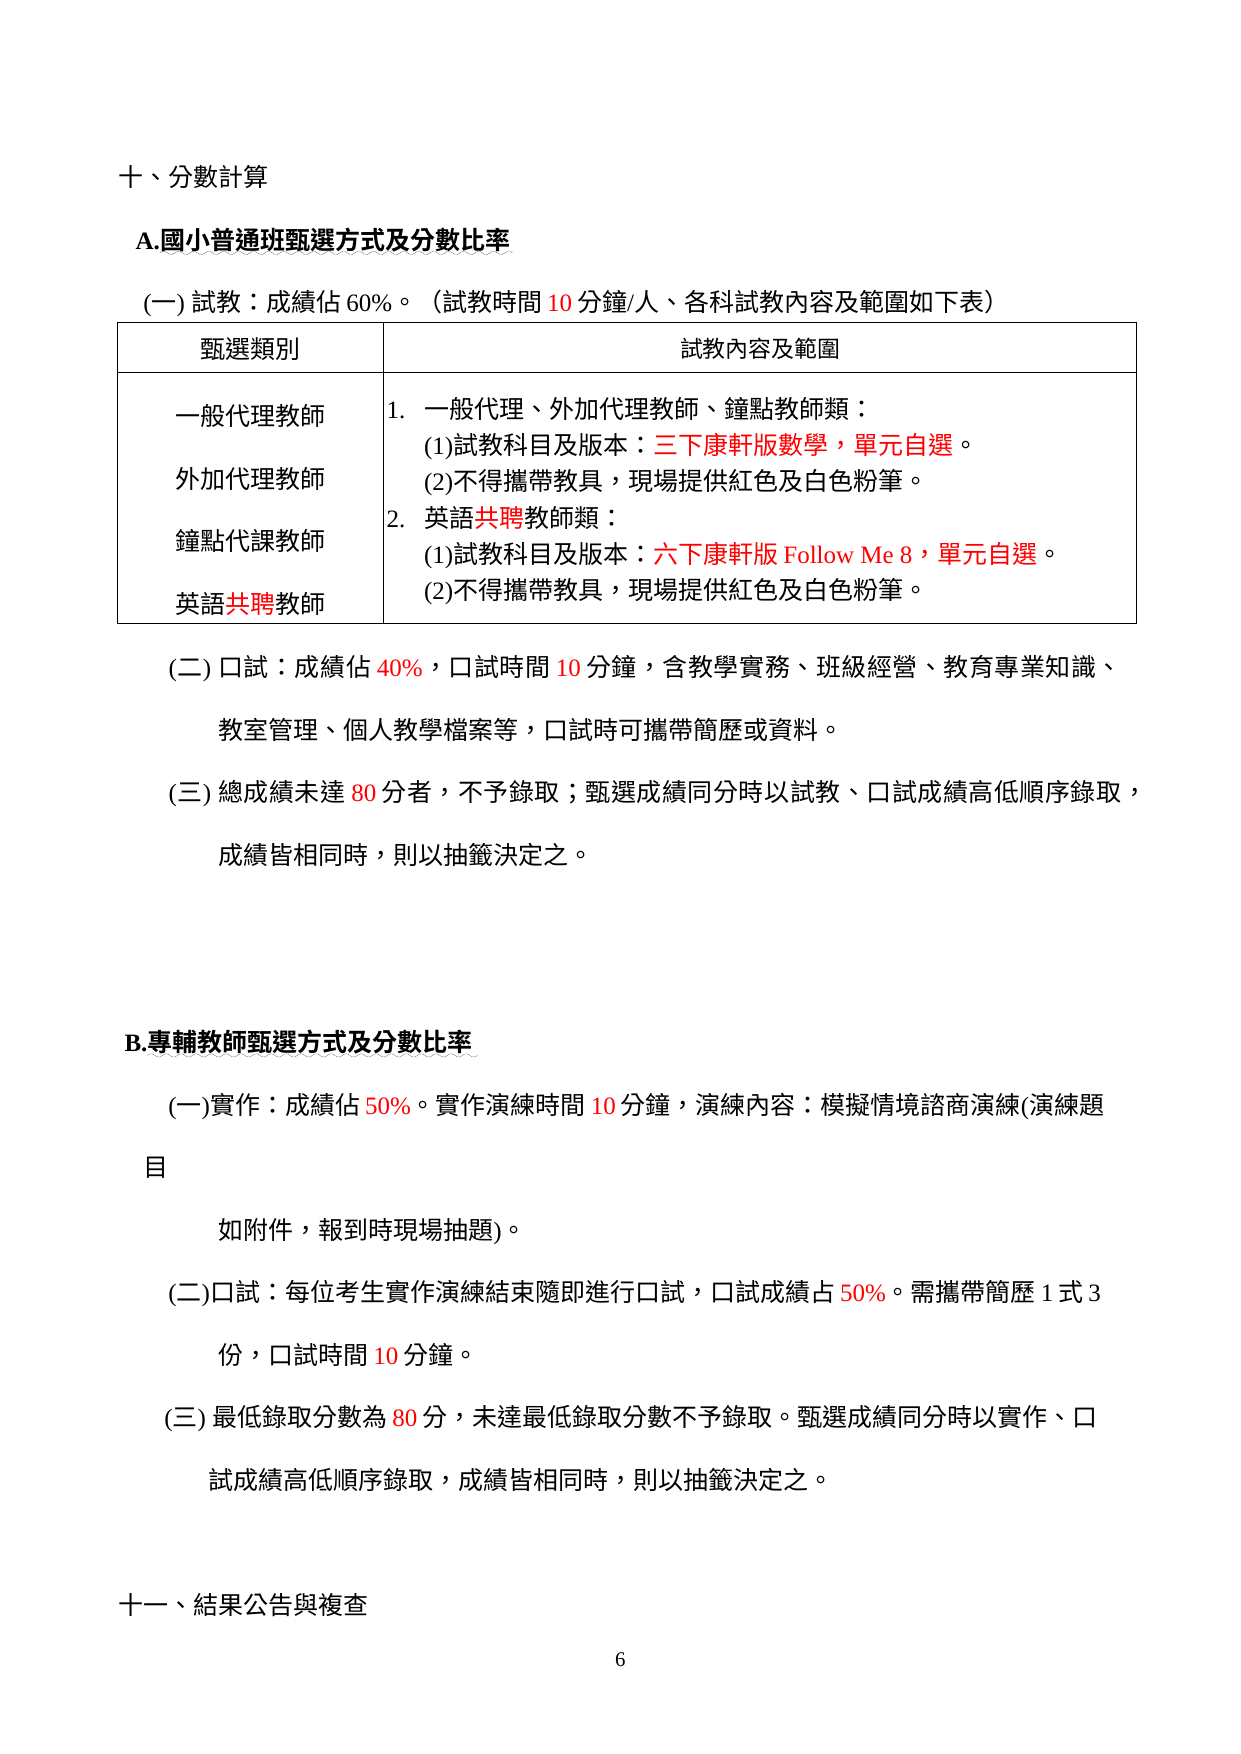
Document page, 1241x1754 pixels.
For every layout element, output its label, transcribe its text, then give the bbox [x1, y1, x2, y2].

text (一) 試教：成績佔60%。（試教時間10分鐘/人、各科試教內容及範圍如下表） [118, 259, 1122, 322]
text 份，口試時間10分鐘。 [143, 1312, 1122, 1374]
text A.國小普通班甄選方式及分數比率 [118, 197, 1122, 259]
text 如附件，報到時現場抽題)。 [143, 1187, 1122, 1249]
text 十一、結果公告與複查 [118, 1562, 1122, 1624]
text (二)口試：每位考生實作演練結束隨即進行口試，口試成績占50%。需攜帶簡歷1式3 [143, 1249, 1122, 1312]
text (三) 最低錄取分數為80分，未達最低錄取分數不予錄取。甄選成績同分時以實作、口 [133, 1374, 1122, 1437]
table_cell 一般代理教師 外加代理教師 鐘點代課教師 英語共聘教師 [118, 373, 383, 623]
text (二) 口試：成績佔40%，口試時間10分鐘，含教學實務、班級經營、教育專業知識、教室管理、個人教學檔案等，口試時可攜帶簡歷或資料。 [168, 624, 1122, 749]
text 十、分數計算 [118, 134, 1122, 197]
text B.專輔教師甄選方式及分數比率 [118, 999, 1122, 1062]
text 試成績高低順序錄取，成績皆相同時，則以抽籤決定之。 [133, 1437, 1122, 1499]
table_cell 一般代理、外加代理教師、鐘點教師類： (1)試教科目及版本：三下康軒版數學，單元自選。 (2)不得攜帶教具，現場提供紅色及白色粉筆。 英語共聘教師類： (1)試教科目及版本：六下康軒版Follow Me 8，單元自選。 (2)不得攜帶教具，現場提供紅色及白色粉筆。 [384, 373, 1136, 623]
table_header 試教內容及範圍 [384, 323, 1136, 372]
text (一)實作：成績佔50%。實作演練時間10分鐘，演練內容：模擬情境諮商演練(演練題目 [143, 1062, 1122, 1187]
table_header 甄選類別 [118, 323, 383, 372]
text (三) 總成績未達80分者，不予錄取；甄選成績同分時以試教、口試成績高低順序錄取，成績皆相同時，則以抽籤決定之。 [168, 749, 1122, 874]
